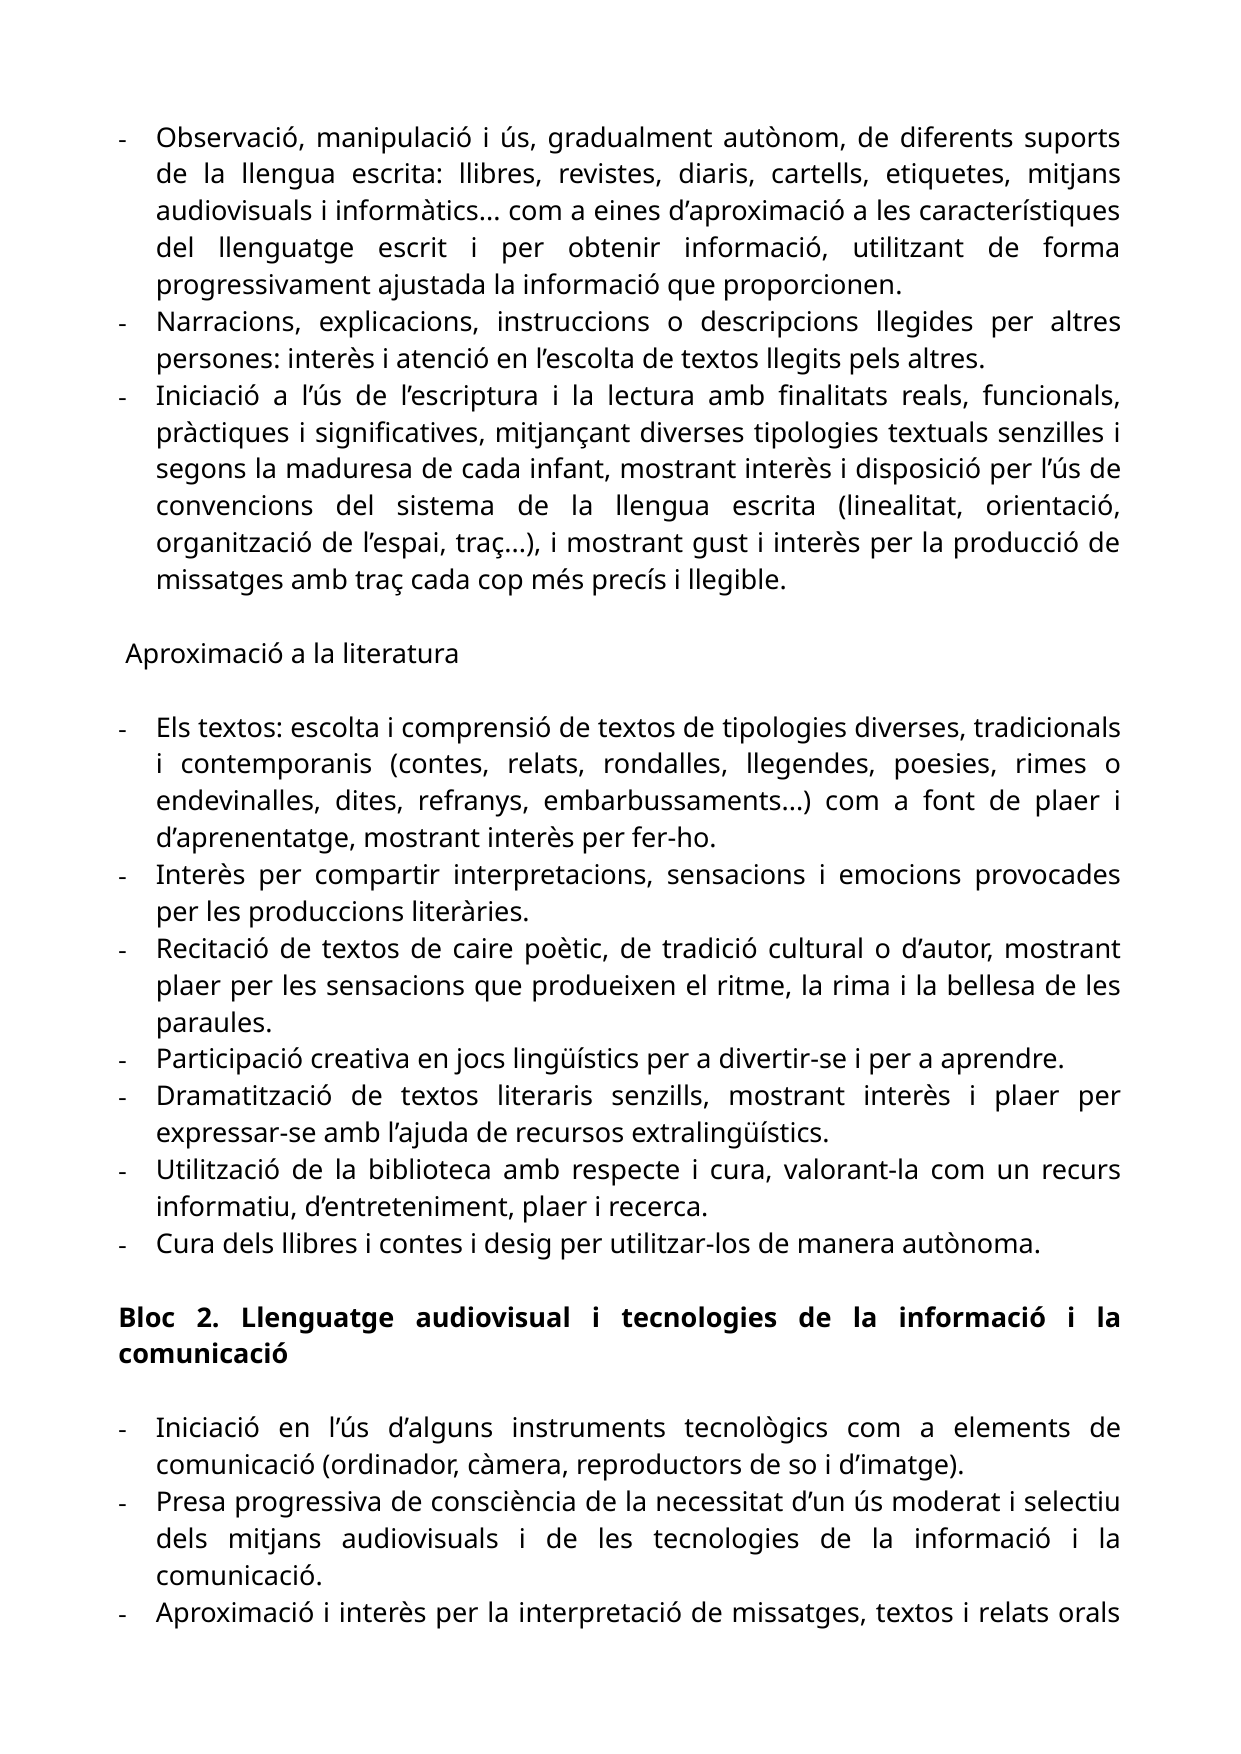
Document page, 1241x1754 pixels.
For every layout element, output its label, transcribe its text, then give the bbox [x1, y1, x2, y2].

list Interès per compartir interpretacions, sensacions i emocions provocades per les produccions literàries. [118, 856, 1122, 929]
list Observació, manipulació i ús, gradualment autònom, de diferents suports de la llengua escrita: llibres, revistes, diaris, cartells, etiquetes, mitjans audiovisuals i informàtics... com a eines d’aproximació a les característiques del llenguatge escrit i per obtenir informació, utilitzant de forma progressivament ajustada la informació que proporcionen. [118, 118, 1122, 302]
list Els textos: escolta i comprensió de textos de tipologies diverses, tradicionals i contemporanis (contes, relats, rondalles, llegendes, poesies, rimes o endevinalles, dites, refranys, embarbussaments...) com a font de plaer i d’aprenentatge, mostrant interès per fer-ho. [118, 708, 1122, 856]
list Aproximació i interès per la interpretació de missatges, textos i relats orals [118, 1593, 1122, 1630]
list Iniciació a l’ús de l’escriptura i la lectura amb finalitats reals, funcionals, pràctiques i significatives, mitjançant diverses tipologies textuals senzilles i segons la maduresa de cada infant, mostrant interès i disposició per l’ús de convencions del sistema de la llengua escrita (linealitat, orientació, organització de l’espai, traç...), i mostrant gust i interès per la producció de missatges amb traç cada cop més precís i llegible. [118, 376, 1122, 597]
list Recitació de textos de caire poètic, de tradició cultural o d’autor, mostrant plaer per les sensacions que produeixen el ritme, la rima i la bellesa de les paraules. [118, 929, 1122, 1040]
list Cura dels llibres i contes i desig per utilitzar-los de manera autònoma. [118, 1224, 1122, 1261]
list Narracions, explicacions, instruccions o descripcions llegides per altres persones: interès i atenció en l’escolta de textos llegits pels altres. [118, 302, 1122, 376]
list Participació creativa en jocs lingüístics per a divertir-se i per a aprendre. [118, 1040, 1122, 1077]
text Aproximació a la literatura [118, 634, 1122, 671]
list Utilització de la biblioteca amb respecte i cura, valorant-la com un recurs informatiu, d’entreteniment, plaer i recerca. [118, 1151, 1122, 1224]
list Presa progressiva de consciència de la necessitat d’un ús moderat i selectiu dels mitjans audiovisuals i de les tecnologies de la informació i la comunicació. [118, 1482, 1122, 1593]
list Dramatització de textos literaris senzills, mostrant interès i plaer per expressar-se amb l’ajuda de recursos extralingüístics. [118, 1077, 1122, 1151]
text Bloc 2. Llenguatge audiovisual i tecnologies de la informació i la comunicació [118, 1298, 1122, 1372]
list Iniciació en l’ús d’alguns instruments tecnològics com a elements de comunicació (ordinador, càmera, reproductors de so i d’imatge). [118, 1409, 1122, 1482]
